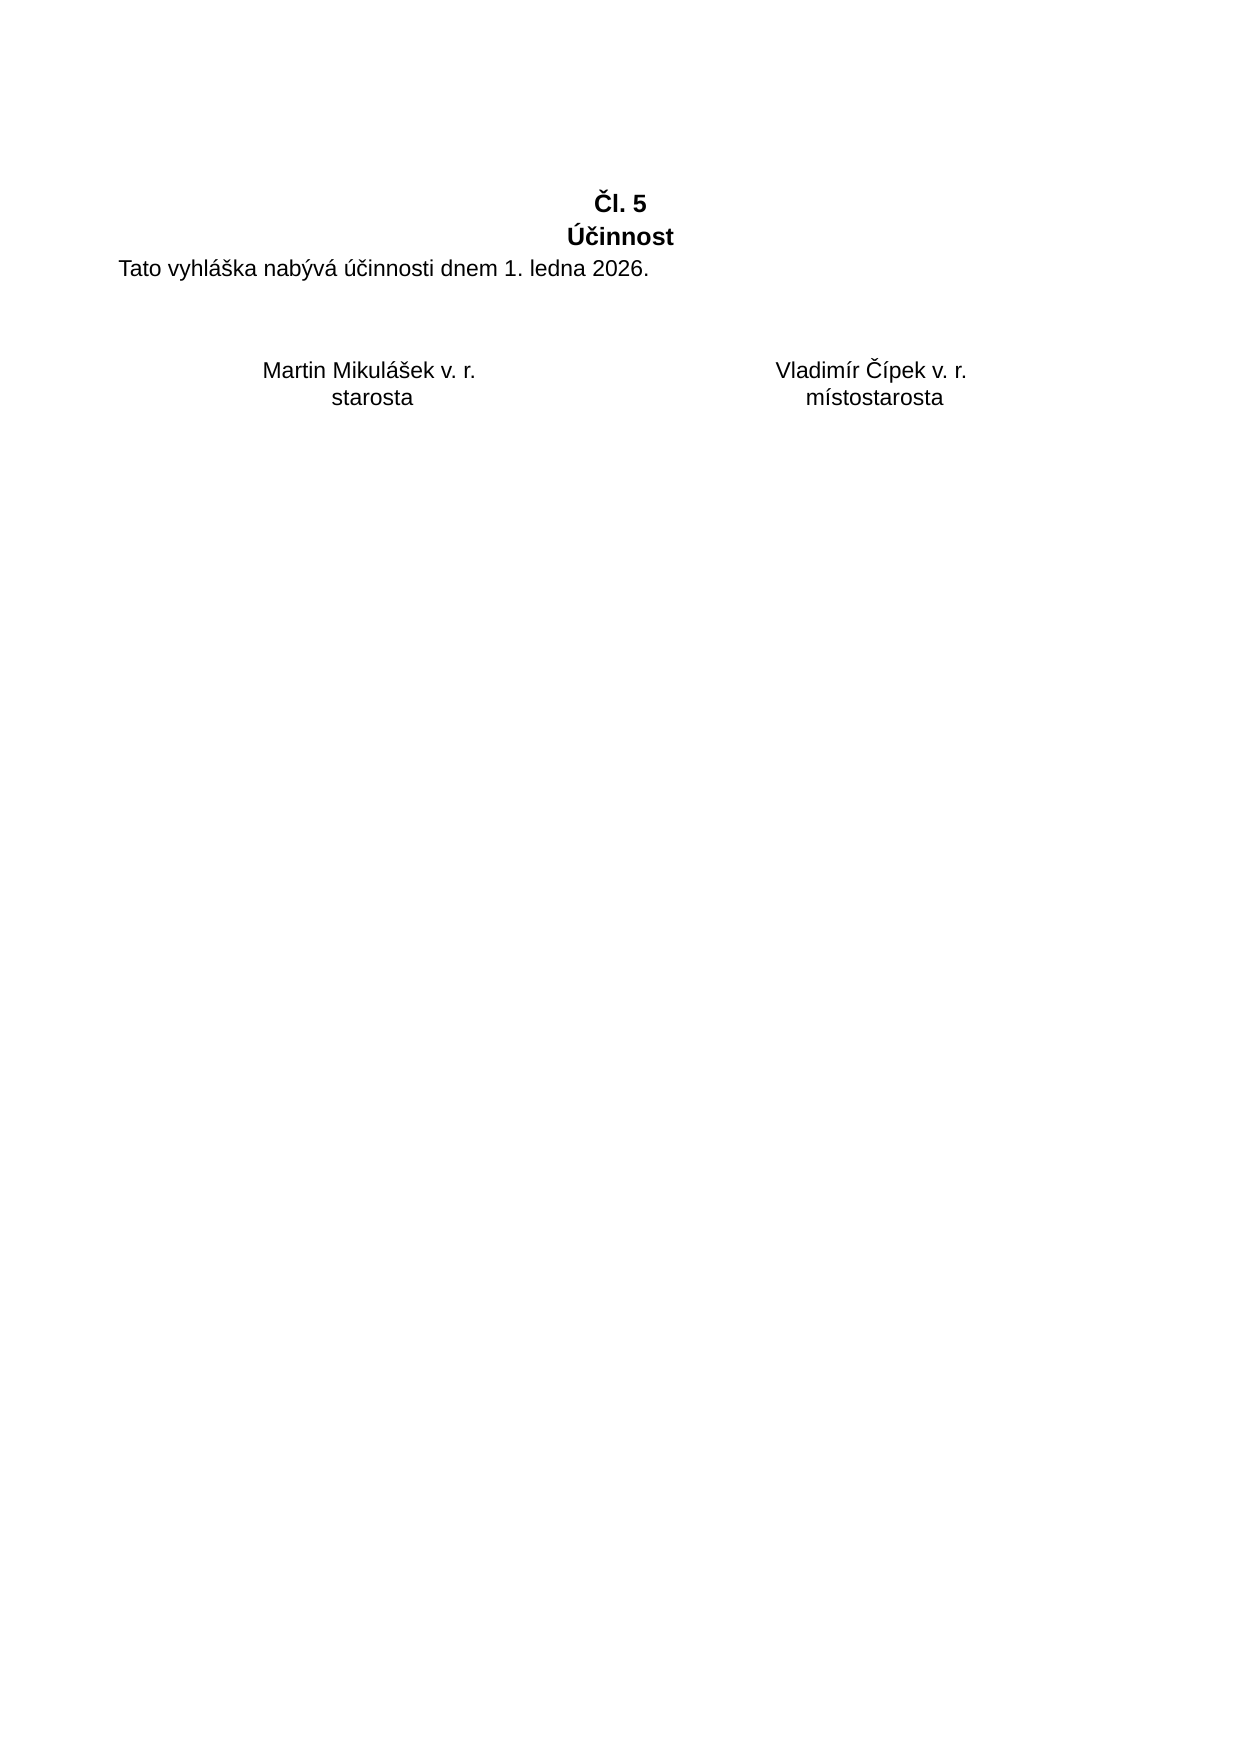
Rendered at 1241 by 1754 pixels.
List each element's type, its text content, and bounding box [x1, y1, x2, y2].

table_cell [620, 416, 1122, 534]
text Tato vyhláška nabývá účinnosti dnem 1. ledna 2026. [118, 255, 1122, 281]
table_cell [118, 416, 620, 534]
table_header Martin Mikulášek v. r. starosta [118, 298, 620, 416]
subtitle Čl. 5 Účinnost [118, 189, 1122, 250]
table_header Vladimír Čípek v. r. místostarosta [620, 298, 1122, 416]
